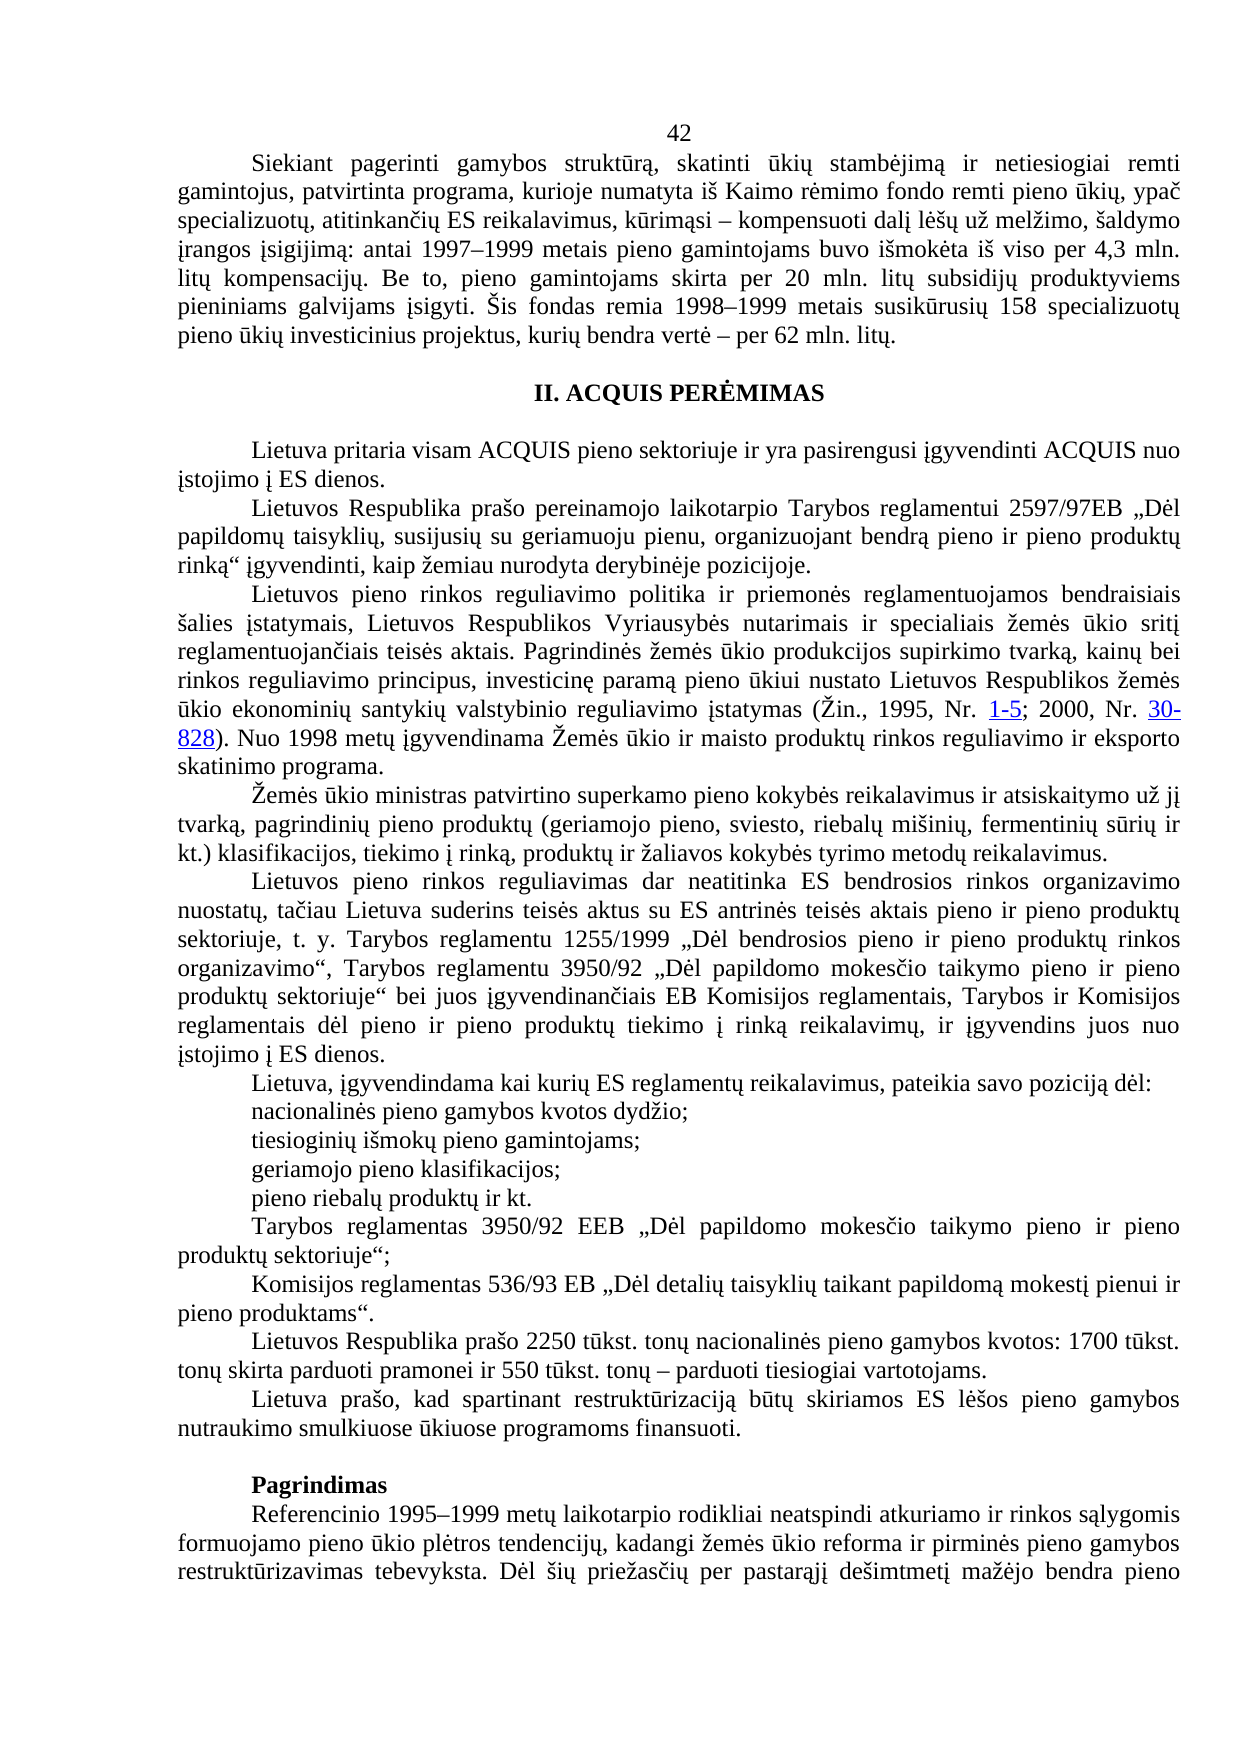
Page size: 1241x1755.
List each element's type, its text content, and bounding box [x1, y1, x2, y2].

text Lietuvos Respublika prašo pereinamojo laikotarpio Tarybos reglamentui 2597/97EB „Dėl papildomų taisyklių, susijusių su geriamuoju pienu, organizuojant bendrą pieno ir pieno produktų rinką“ įgyvendinti, kaip žemiau nurodyta derybinėje pozicijoje. [177, 493, 1181, 579]
text Lietuva prašo, kad spartinant restruktūrizaciją būtų skiriamos ES lėšos pieno gamybos nutraukimo smulkiuose ūkiuose programoms finansuoti. [177, 1384, 1181, 1441]
text Siekiant pagerinti gamybos struktūrą, skatinti ūkių stambėjimą ir netiesiogiai remti gamintojus, patvirtinta programa, kurioje numatyta iš Kaimo rėmimo fondo remti pieno ūkių, ypač specializuotų, atitinkančių ES reikalavimus, kūrimąsi – kompensuoti dalį lėšų už melžimo, šaldymo įrangos įsigijimą: antai 1997–1999 metais pieno gamintojams buvo išmokėta iš viso per 4,3 mln. litų kompensacijų. Be to, pieno gamintojams skirta per 20 mln. litų subsidijų produktyviems pieniniams galvijams įsigyti. Šis fondas remia 1998–1999 metais susikūrusių 158 specializuotų pieno ūkių investicinius projektus, kurių bendra vertė – per 62 mln. litų. [177, 148, 1181, 349]
text Komisijos reglamentas 536/93 EB „Dėl detalių taisyklių taikant papildomą mokestį pienui ir pieno produktams“. [177, 1269, 1181, 1326]
text pieno riebalų produktų ir kt. [177, 1183, 1181, 1211]
text Lietuva, įgyvendindama kai kurių ES reglamentų reikalavimus, pateikia savo poziciją dėl: [177, 1068, 1181, 1096]
text Lietuvos pieno rinkos reguliavimas dar neatitinka ES bendrosios rinkos organizavimo nuostatų, tačiau Lietuva suderins teisės aktus su ES antrinės teisės aktais pieno ir pieno produktų sektoriuje, t. y. Tarybos reglamentu 1255/1999 „Dėl bendrosios pieno ir pieno produktų rinkos organizavimo“, Tarybos reglamentu 3950/92 „Dėl papildomo mokesčio taikymo pieno ir pieno produktų sektoriuje“ bei juos įgyvendinančiais EB Komisijos reglamentais, Tarybos ir Komisijos reglamentais dėl pieno ir pieno produktų tiekimo į rinką reikalavimų, ir įgyvendins juos nuo įstojimo į ES dienos. [177, 866, 1181, 1068]
text Lietuvos pieno rinkos reguliavimo politika ir priemonės reglamentuojamos bendraisiais šalies įstatymais, Lietuvos Respublikos Vyriausybės nutarimais ir specialiais žemės ūkio sritį reglamentuojančiais teisės aktais. Pagrindinės žemės ūkio produkcijos supirkimo tvarką, kainų bei rinkos reguliavimo principus, investicinę paramą pieno ūkiui nustato Lietuvos Respublikos žemės ūkio ekonominių santykių valstybinio reguliavimo įstatymas (Žin., 1995, Nr. 1-5; 2000, Nr. 30-828). Nuo 1998 metų įgyvendinama Žemės ūkio ir maisto produktų rinkos reguliavimo ir eksporto skatinimo programa. [177, 579, 1181, 780]
text nacionalinės pieno gamybos kvotos dydžio; [177, 1096, 1181, 1125]
text II. ACQUIS PERĖMIMAS [177, 378, 1181, 406]
text geriamojo pieno klasifikacijos; [177, 1154, 1181, 1183]
text Lietuva pritaria visam ACQUIS pieno sektoriuje ir yra pasirengusi įgyvendinti ACQUIS nuo įstojimo į ES dienos. [177, 435, 1181, 493]
text Tarybos reglamentas 3950/92 EEB „Dėl papildomo mokesčio taikymo pieno ir pieno produktų sektoriuje“; [177, 1211, 1181, 1269]
text Lietuvos Respublika prašo 2250 tūkst. tonų nacionalinės pieno gamybos kvotos: 1700 tūkst. tonų skirta parduoti pramonei ir 550 tūkst. tonų – parduoti tiesiogiai vartotojams. [177, 1326, 1181, 1384]
text Pagrindimas [177, 1470, 1181, 1499]
text Žemės ūkio ministras patvirtino superkamo pieno kokybės reikalavimus ir atsiskaitymo už jį tvarką, pagrindinių pieno produktų (geriamojo pieno, sviesto, riebalų mišinių, fermentinių sūrių ir kt.) klasifikacijos, tiekimo į rinką, produktų ir žaliavos kokybės tyrimo metodų reikalavimus. [177, 780, 1181, 866]
text tiesioginių išmokų pieno gamintojams; [177, 1125, 1181, 1154]
text Referencinio 1995–1999 metų laikotarpio rodikliai neatspindi atkuriamo ir rinkos sąlygomis formuojamo pieno ūkio plėtros tendencijų, kadangi žemės ūkio reforma ir pirminės pieno gamybos restruktūrizavimas tebevyksta. Dėl šių priežasčių per pastarąjį dešimtmetį mažėjo bendra pieno [177, 1499, 1181, 1585]
